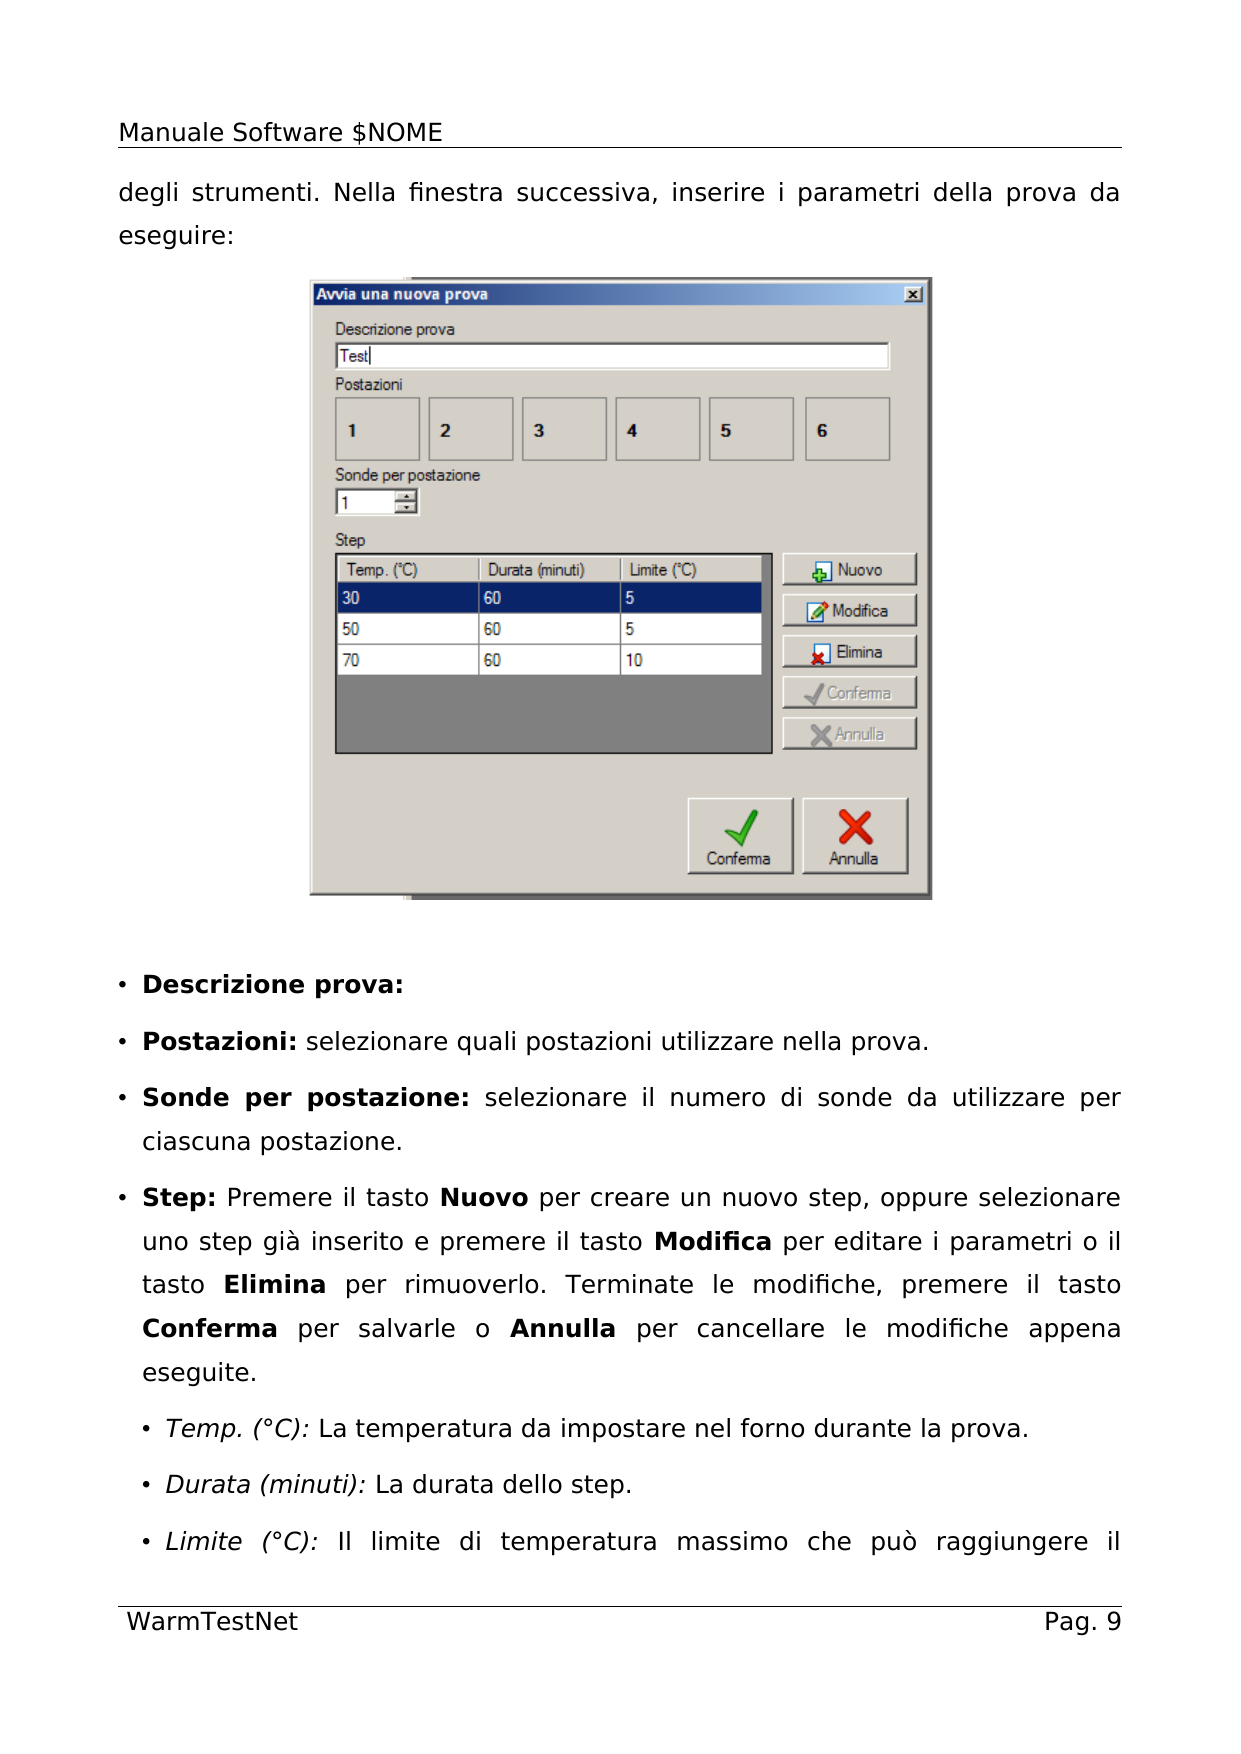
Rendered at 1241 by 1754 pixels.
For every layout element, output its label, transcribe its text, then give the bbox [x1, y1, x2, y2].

list Temp. (°C): La temperatura da impostare nel forno durante la prova. [142, 1414, 1122, 1443]
list Durata (minuti): La durata dello step. [142, 1471, 1122, 1500]
list Step: Premere il tasto Nuovo per creare un nuovo step, oppure selezionare uno step già inserito e premere il tasto Modifica per editare i parametri o il tasto Elimina per rimuoverlo. Terminate le modifiche, premere il tasto Conferma per salvarle o Annulla per cancellare le modifiche appena eseguite. [118, 1183, 1122, 1387]
list Postazioni: selezionare quali postazioni utilizzare nella prova. [118, 1027, 1122, 1056]
list Descrizione prova: [118, 971, 1122, 1000]
list Limite (°C): Il limite di temperatura massimo che può raggiungere il [142, 1527, 1122, 1556]
picture [307, 277, 933, 900]
text degli strumenti. Nella finestra successiva, inserire i parametri della prova da eseguire: [118, 178, 1122, 251]
list Sonde per postazione: selezionare il numero di sonde da utilizzare per ciascuna postazione. [118, 1083, 1122, 1156]
